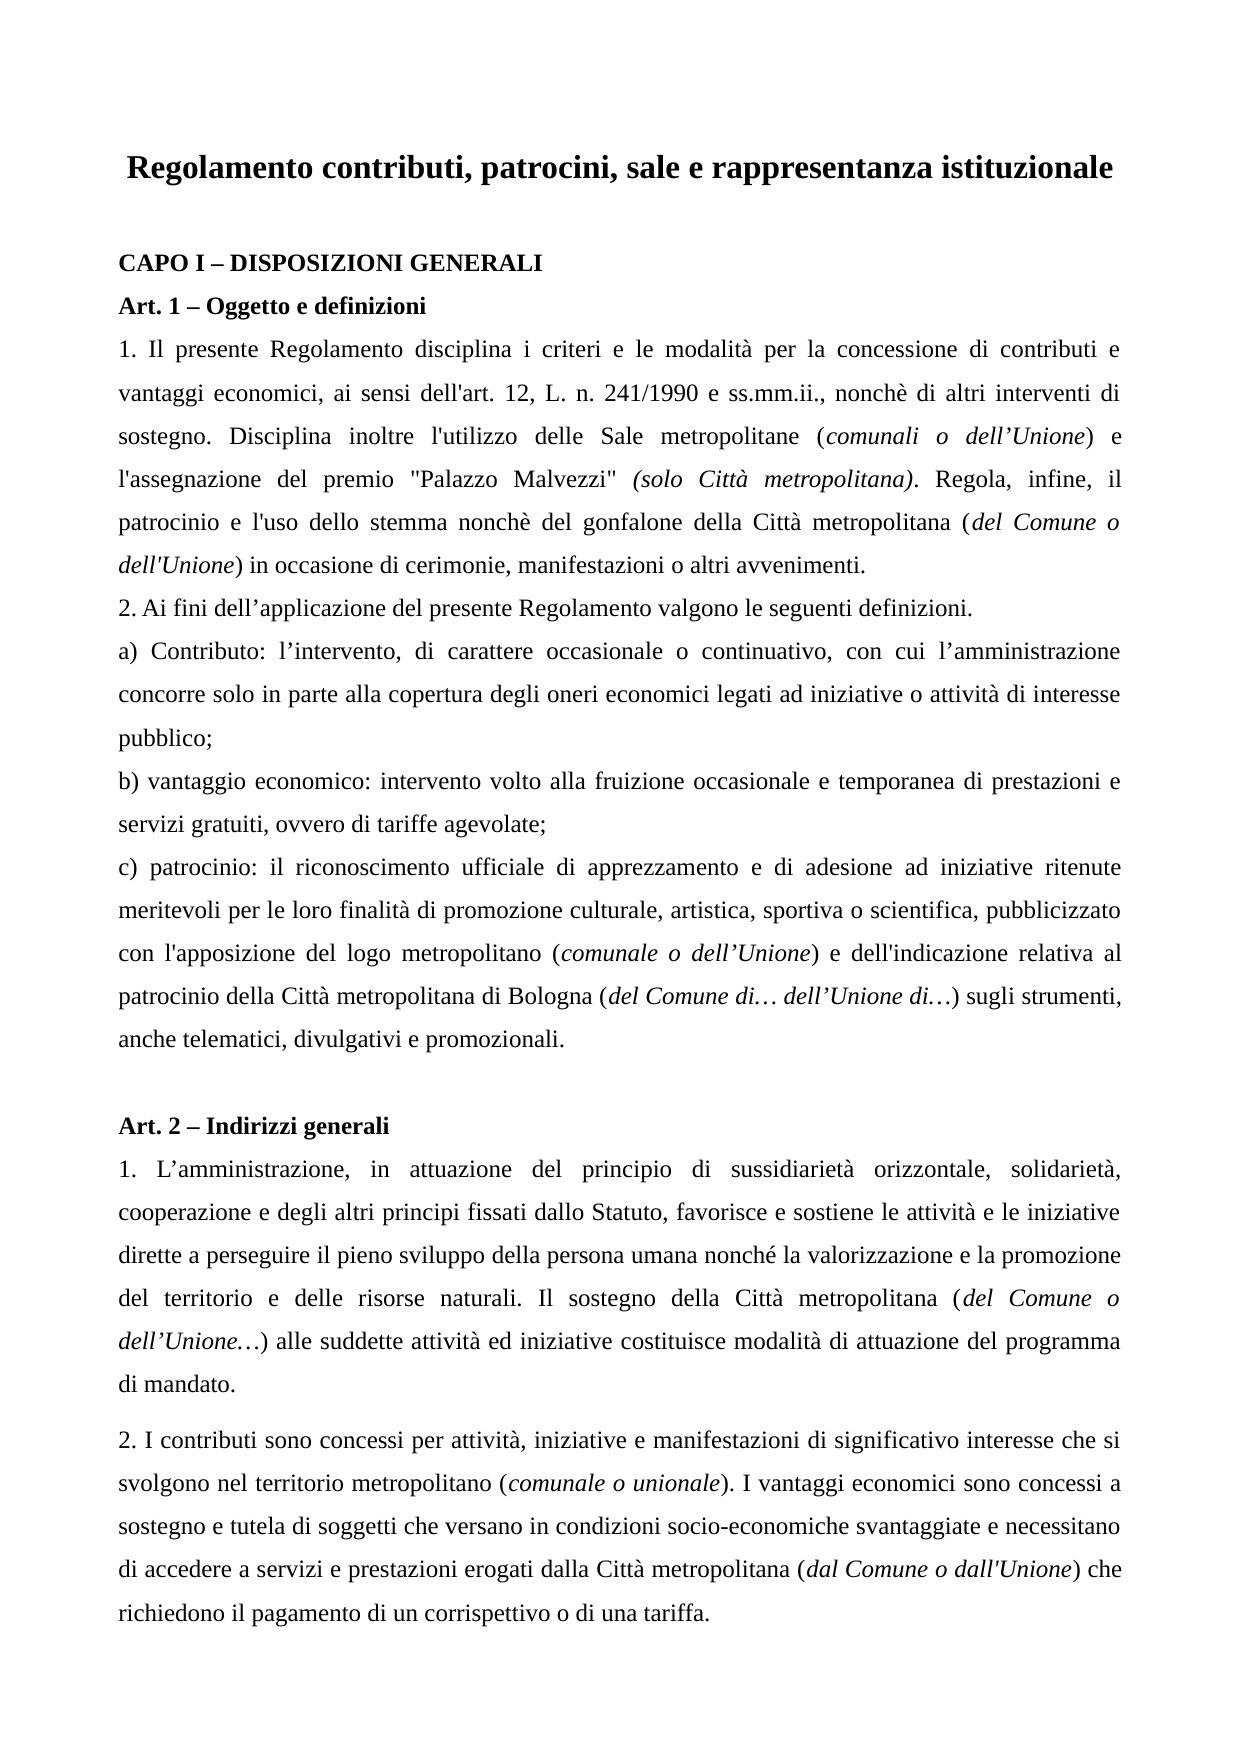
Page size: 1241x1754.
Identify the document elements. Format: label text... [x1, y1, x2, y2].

text CAPO I – DISPOSIZIONI GENERALI [118, 248, 1122, 277]
text 1. Il presente Regolamento disciplina i criteri e le modalità per la concessione di contributi e vantaggi economici, ai sensi dell'art. 12, L. n. 241/1990 e ss.mm.ii., nonchè di altri interventi di sostegno. Disciplina inoltre l'utilizzo delle Sale metropolitane (comunali o dell’Unione) e l'assegnazione del premio "Palazzo Malvezzi" (solo Città metropolitana). Regola, infine, il patrocinio e l'uso dello stemma nonchè del gonfalone della Città metropolitana (del Comune o dell'Unione) in occasione di cerimonie, manifestazioni o altri avvenimenti. [118, 334, 1122, 579]
text Art. 1 – Oggetto e definizioni [118, 291, 1122, 320]
text 2. I contributi sono concessi per attività, iniziative e manifestazioni di significativo interesse che si svolgono nel territorio metropolitano (comunale o unionale). I vantaggi economici sono concessi a sostegno e tutela di soggetti che versano in condizioni socio-economiche svantaggiate e necessitano di accedere a servizi e prestazioni erogati dalla Città metropolitana (dal Comune o dall'Unione) che richiedono il pagamento di un corrispettivo o di una tariffa. [118, 1425, 1122, 1626]
text 1. L’amministrazione, in attuazione del principio di sussidiarietà orizzontale, solidarietà, cooperazione e degli altri principi fissati dallo Statuto, favorisce e sostiene le attività e le iniziative dirette a perseguire il pieno sviluppo della persona umana nonché la valorizzazione e la promozione del territorio e delle risorse naturali. Il sostegno della Città metropolitana (del Comune o dell’Unione…) alle suddette attività ed iniziative costituisce modalità di attuazione del programma di mandato. [118, 1154, 1122, 1398]
text a) Contributo: l’intervento, di carattere occasionale o continuativo, con cui l’amministrazione concorre solo in parte alla copertura degli oneri economici legati ad iniziative o attività di interesse pubblico; [118, 636, 1122, 751]
text b) vantaggio economico: intervento volto alla fruizione occasionale e temporanea di prestazioni e servizi gratuiti, ovvero di tariffe agevolate; [118, 766, 1122, 838]
text 2. Ai fini dell’applicazione del presente Regolamento valgono le seguenti definizioni. [118, 593, 1122, 622]
text c) patrocinio: il riconoscimento ufficiale di apprezzamento e di adesione ad iniziative ritenute meritevoli per le loro finalità di promozione culturale, artistica, sportiva o scientifica, pubblicizzato con l'apposizione del logo metropolitano (comunale o dell’Unione) e dell'indicazione relativa al patrocinio della Città metropolitana di Bologna (del Comune di… dell’Unione di…) sugli strumenti, anche telematici, divulgativi e promozionali. [118, 852, 1122, 1053]
text Art. 2 – Indirizzi generali [118, 1111, 1122, 1139]
text Regolamento contributi, patrocini, sale e rappresentanza istituzionale [118, 148, 1122, 186]
